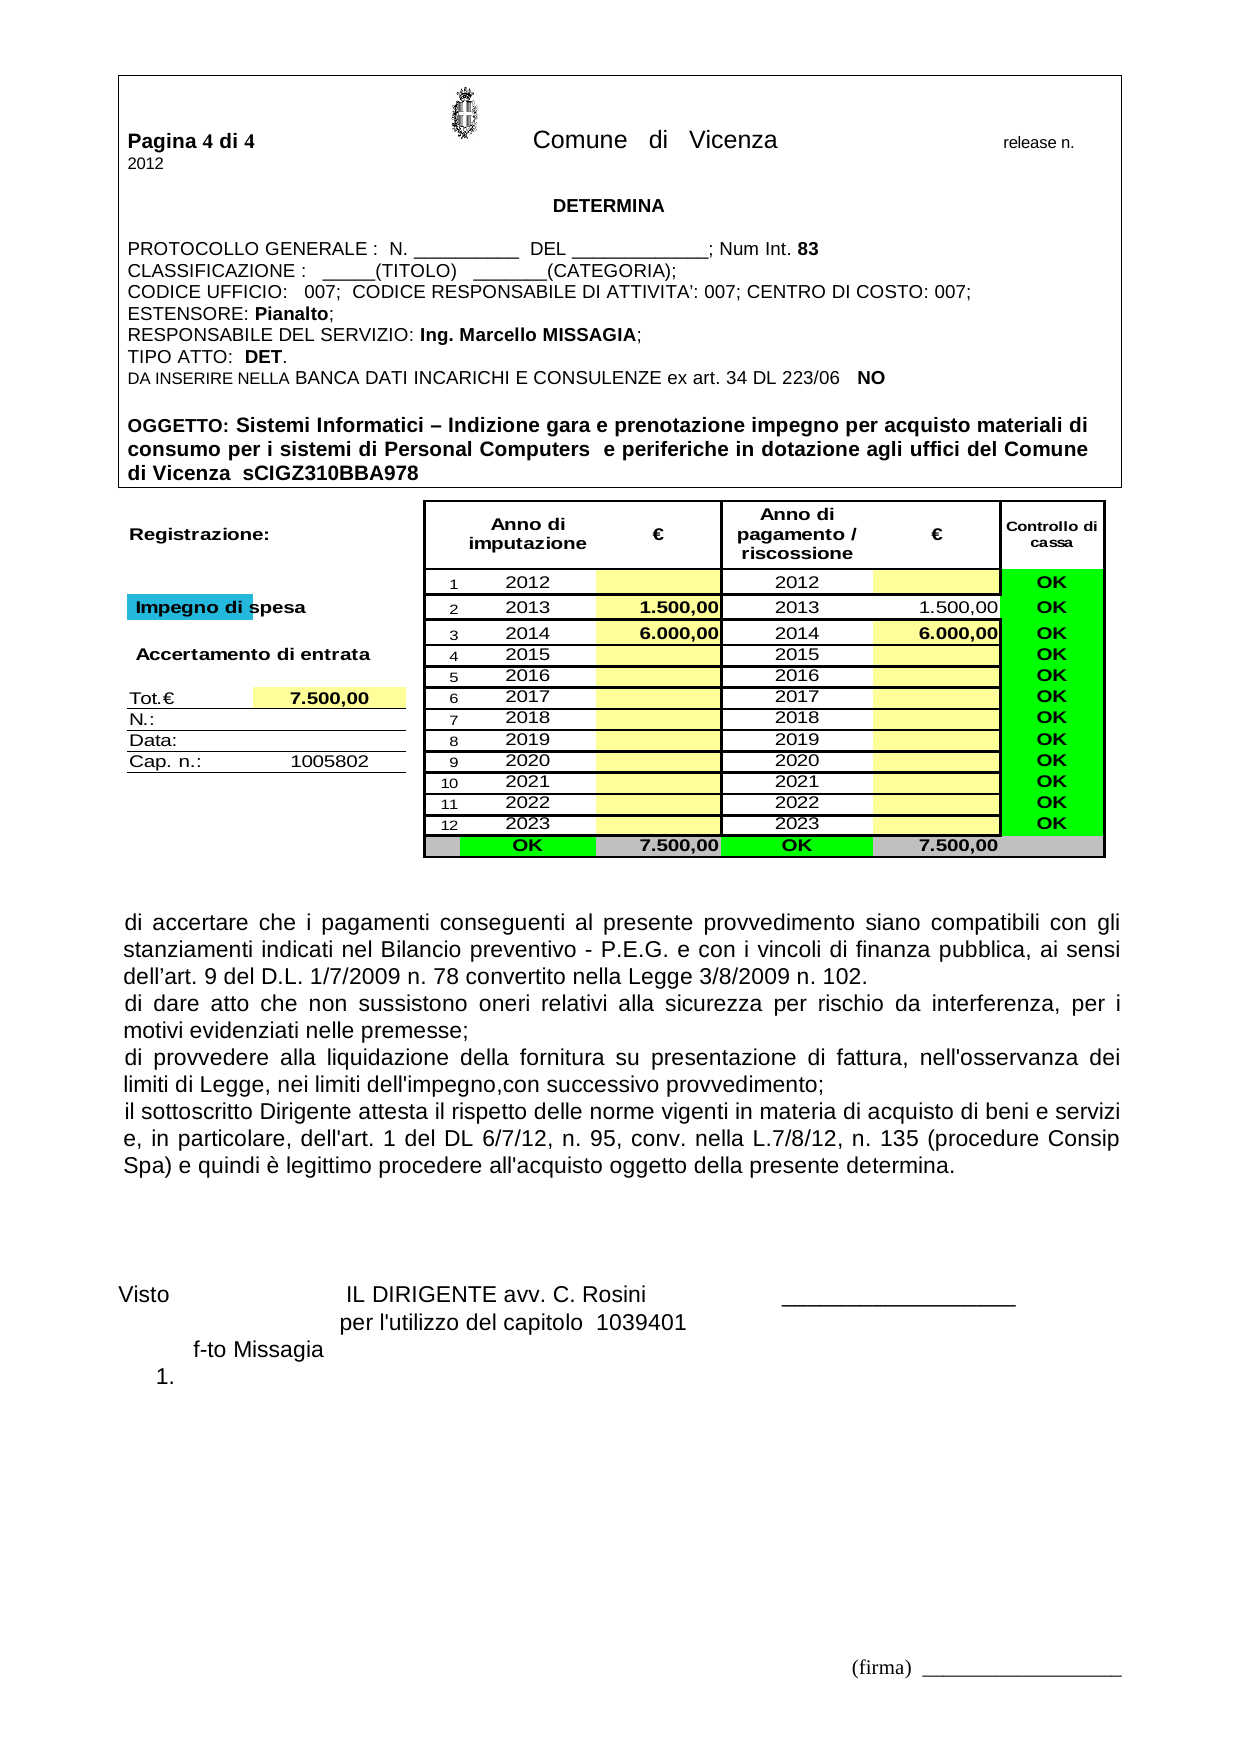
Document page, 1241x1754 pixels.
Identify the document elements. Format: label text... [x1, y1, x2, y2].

list di provvedere alla liquidazione della fornitura su presentazione di fattura, nell'osservanza dei limiti di Legge, nei limiti dell'impegno,con successivo provvedimento; [123, 1043, 1122, 1097]
text per l'utilizzo del capitolo 1039401 [118, 1308, 1122, 1335]
list di accertare che i pagamenti conseguenti al presente provvedimento siano compatibili con gli stanziamenti indicati nel Bilancio preventivo - P.E.G. e con i vincoli di finanza pubblica, ai sensi dell’art. 9 del D.L. 1/7/2009 n. 78 convertito nella Legge 3/8/2009 n. 102. [123, 908, 1122, 989]
list f-to Missagia [156, 1335, 1122, 1362]
list di dare atto che non sussistono oneri relativi alla sicurezza per rischio da interferenza, per i motivi evidenziati nelle premesse; [123, 989, 1122, 1043]
text Visto IL DIRIGENTE avv. C. Rosini __________________ [118, 1281, 1122, 1308]
list il sottoscritto Dirigente attesta il rispetto delle norme vigenti in materia di acquisto di beni e servizi e, in particolare, dell'art. 1 del DL 6/7/12, n. 95, conv. nella L.7/8/12, n. 135 (procedure Consip Spa) e quindi è legittimo procedere all'acquisto oggetto della presente determina. [123, 1097, 1122, 1179]
